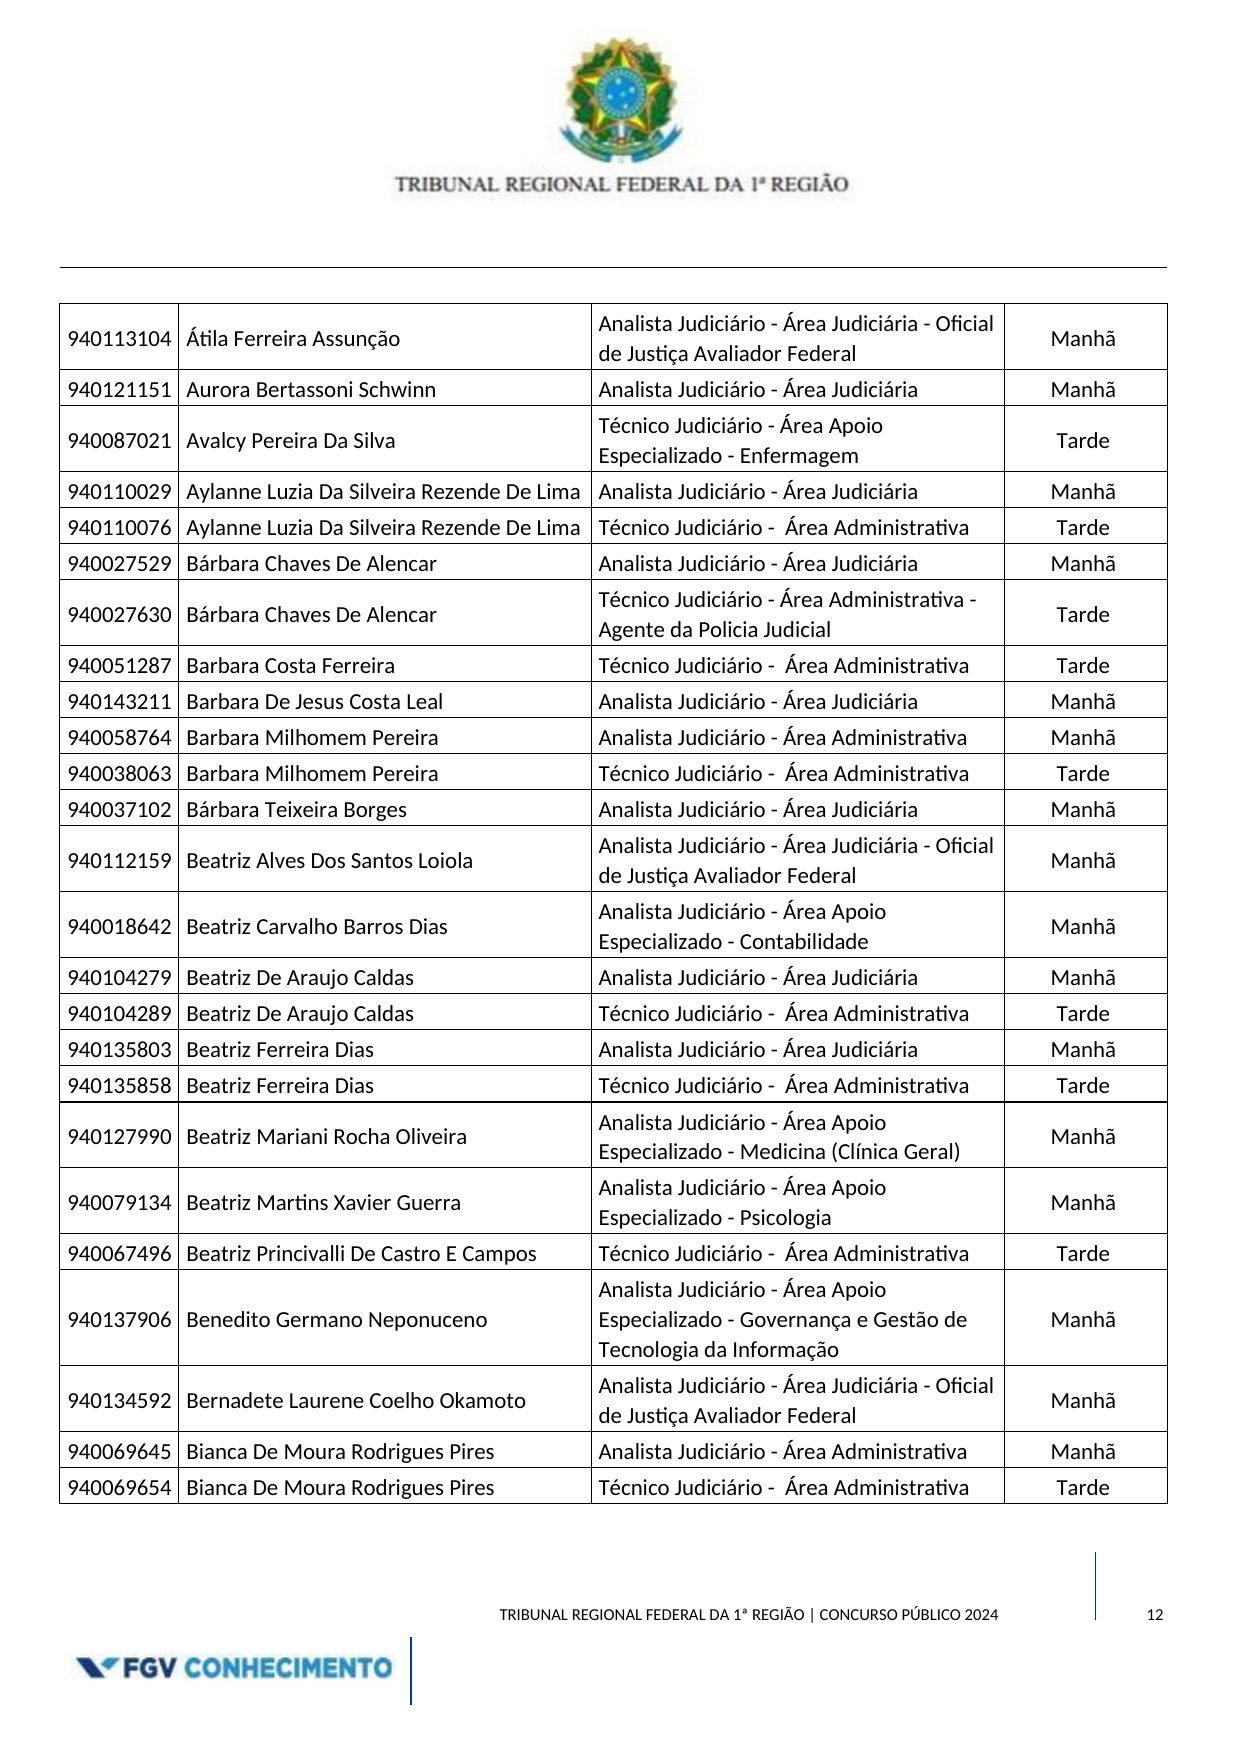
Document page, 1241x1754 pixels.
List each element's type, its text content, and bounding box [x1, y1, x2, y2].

table_cell Tarde [1005, 1468, 1167, 1503]
table_cell Aurora Bertassoni Schwinn [179, 370, 591, 405]
table_cell Analista Judiciário - Área Administrativa [592, 718, 1004, 753]
table_cell 940121151 [60, 370, 178, 405]
table_cell 940113104 [60, 304, 178, 369]
table_cell 940135858 [60, 1066, 178, 1101]
table_cell Técnico Judiciário - Área Apoio Especializado - Enfermagem [592, 406, 1004, 471]
table_cell 940038063 [60, 754, 178, 789]
table_cell Analista Judiciário - Área Judiciária - Oficial de Justiça Avaliador Federal [592, 304, 1004, 369]
table_cell Manhã [1005, 1168, 1167, 1233]
table_cell 940134592 [60, 1366, 178, 1431]
table_cell Bernadete Laurene Coelho Okamoto [179, 1366, 591, 1431]
table_cell Manhã [1005, 682, 1167, 717]
table_cell Bárbara Chaves De Alencar [179, 580, 591, 645]
table_cell Analista Judiciário - Área Administrativa [592, 1432, 1004, 1467]
table_cell Analista Judiciário - Área Apoio Especializado - Psicologia [592, 1168, 1004, 1233]
table_cell Manhã [1005, 1030, 1167, 1065]
table_cell Manhã [1005, 826, 1167, 891]
table_cell Beatriz Alves Dos Santos Loiola [179, 826, 591, 891]
table_cell Barbara Costa Ferreira [179, 646, 591, 681]
table_cell 940067496 [60, 1234, 178, 1269]
table_cell Tarde [1005, 754, 1167, 789]
table_cell Manhã [1005, 472, 1167, 507]
table_cell Manhã [1005, 790, 1167, 825]
table_cell Beatriz De Araujo Caldas [179, 958, 591, 993]
table_cell Analista Judiciário - Área Judiciária [592, 370, 1004, 405]
table_cell Tarde [1005, 508, 1167, 543]
table_cell Manhã [1005, 544, 1167, 579]
table_header Inscrição Nome [60, 268, 591, 303]
table_cell Bárbara Chaves De Alencar [179, 544, 591, 579]
table_cell Técnico Judiciário - Área Administrativa [592, 1234, 1004, 1269]
table_cell Técnico Judiciário - Área Administrativa [592, 994, 1004, 1029]
table_cell 940079134 [60, 1168, 178, 1233]
table_cell 940027529 [60, 544, 178, 579]
table_cell Tarde [1005, 646, 1167, 681]
table_cell Analista Judiciário - Área Judiciária [592, 790, 1004, 825]
table_cell Beatriz Carvalho Barros Dias [179, 892, 591, 957]
table_cell Beatriz Martins Xavier Guerra [179, 1168, 591, 1233]
table_cell 940110076 [60, 508, 178, 543]
table_cell Beatriz Ferreira Dias [179, 1030, 591, 1065]
table_cell Manhã [1005, 1366, 1167, 1431]
table_cell Tarde [1005, 580, 1167, 645]
table_cell Analista Judiciário - Área Judiciária - Oficial de Justiça Avaliador Federal [592, 826, 1004, 891]
table_cell Manhã [1005, 718, 1167, 753]
table_cell Aylanne Luzia Da Silveira Rezende De Lima [179, 508, 591, 543]
table_cell 940018642 [60, 892, 178, 957]
table_cell Técnico Judiciário - Área Administrativa [592, 646, 1004, 681]
table_cell Analista Judiciário - Área Judiciária [592, 472, 1004, 507]
table_cell Beatriz Ferreira Dias [179, 1066, 591, 1101]
table_cell Bianca De Moura Rodrigues Pires [179, 1468, 591, 1503]
table_cell Beatriz De Araujo Caldas [179, 994, 591, 1029]
table_cell 940137906 [60, 1270, 178, 1365]
table_cell 940104289 [60, 994, 178, 1029]
table_cell Barbara De Jesus Costa Leal [179, 682, 591, 717]
table_cell Barbara Milhomem Pereira [179, 718, 591, 753]
table_cell Analista Judiciário - Área Judiciária [592, 544, 1004, 579]
table_cell Técnico Judiciário - Área Administrativa [592, 754, 1004, 789]
table_cell 940027630 [60, 580, 178, 645]
table_cell 940037102 [60, 790, 178, 825]
table_cell Tarde [1005, 1066, 1167, 1101]
table_cell Manhã [1005, 958, 1167, 993]
table_cell Analista Judiciário - Área Apoio Especializado - Contabilidade [592, 892, 1004, 957]
table_cell 940051287 [60, 646, 178, 681]
table_cell Analista Judiciário - Área Apoio Especializado - Medicina (Clínica Geral) [592, 1103, 1004, 1167]
table_cell 940104279 [60, 958, 178, 993]
table_cell Aylanne Luzia Da Silveira Rezende De Lima [179, 472, 591, 507]
table_header Turno de Prova [1005, 268, 1167, 303]
table_cell Manhã [1005, 892, 1167, 957]
table_cell Analista Judiciário - Área Apoio Especializado - Governança e Gestão de Tecnologia da Informação [592, 1270, 1004, 1365]
table_cell Analista Judiciário - Área Judiciária - Oficial de Justiça Avaliador Federal [592, 1366, 1004, 1431]
table_cell Beatriz Princivalli De Castro E Campos [179, 1234, 591, 1269]
table_cell Técnico Judiciário - Área Administrativa [592, 508, 1004, 543]
table_cell 940143211 [60, 682, 178, 717]
table_cell 940135803 [60, 1030, 178, 1065]
table_cell Tarde [1005, 406, 1167, 471]
table_cell Barbara Milhomem Pereira [179, 754, 591, 789]
table_cell Analista Judiciário - Área Judiciária [592, 958, 1004, 993]
table_cell Manhã [1005, 1103, 1167, 1167]
table_cell Técnico Judiciário - Área Administrativa - Agente da Policia Judicial [592, 580, 1004, 645]
table_cell Avalcy Pereira Da Silva [179, 406, 591, 471]
table_cell Manhã [1005, 1270, 1167, 1365]
table_header Cargo [591, 268, 1004, 303]
table_cell Átila Ferreira Assunção [179, 304, 591, 369]
table_cell Tarde [1005, 994, 1167, 1029]
table_cell Técnico Judiciário - Área Administrativa [592, 1468, 1004, 1503]
table_cell Manhã [1005, 370, 1167, 405]
table_cell Beatriz Mariani Rocha Oliveira [179, 1103, 591, 1167]
table_cell Manhã [1005, 1432, 1167, 1467]
table_cell 940110029 [60, 472, 178, 507]
table_cell Analista Judiciário - Área Judiciária [592, 682, 1004, 717]
table_cell Tarde [1005, 1234, 1167, 1269]
table_cell 940058764 [60, 718, 178, 753]
table_cell 940069654 [60, 1468, 178, 1503]
table_cell Bianca De Moura Rodrigues Pires [179, 1432, 591, 1467]
table_cell 940112159 [60, 826, 178, 891]
table_cell Bárbara Teixeira Borges [179, 790, 591, 825]
table_cell Manhã [1005, 304, 1167, 369]
table_cell Benedito Germano Neponuceno [179, 1270, 591, 1365]
table_cell 940087021 [60, 406, 178, 471]
table_cell Analista Judiciário - Área Judiciária [592, 1030, 1004, 1065]
table_cell Técnico Judiciário - Área Administrativa [592, 1066, 1004, 1101]
table_cell 940127990 [60, 1103, 178, 1167]
table_cell 940069645 [60, 1432, 178, 1467]
